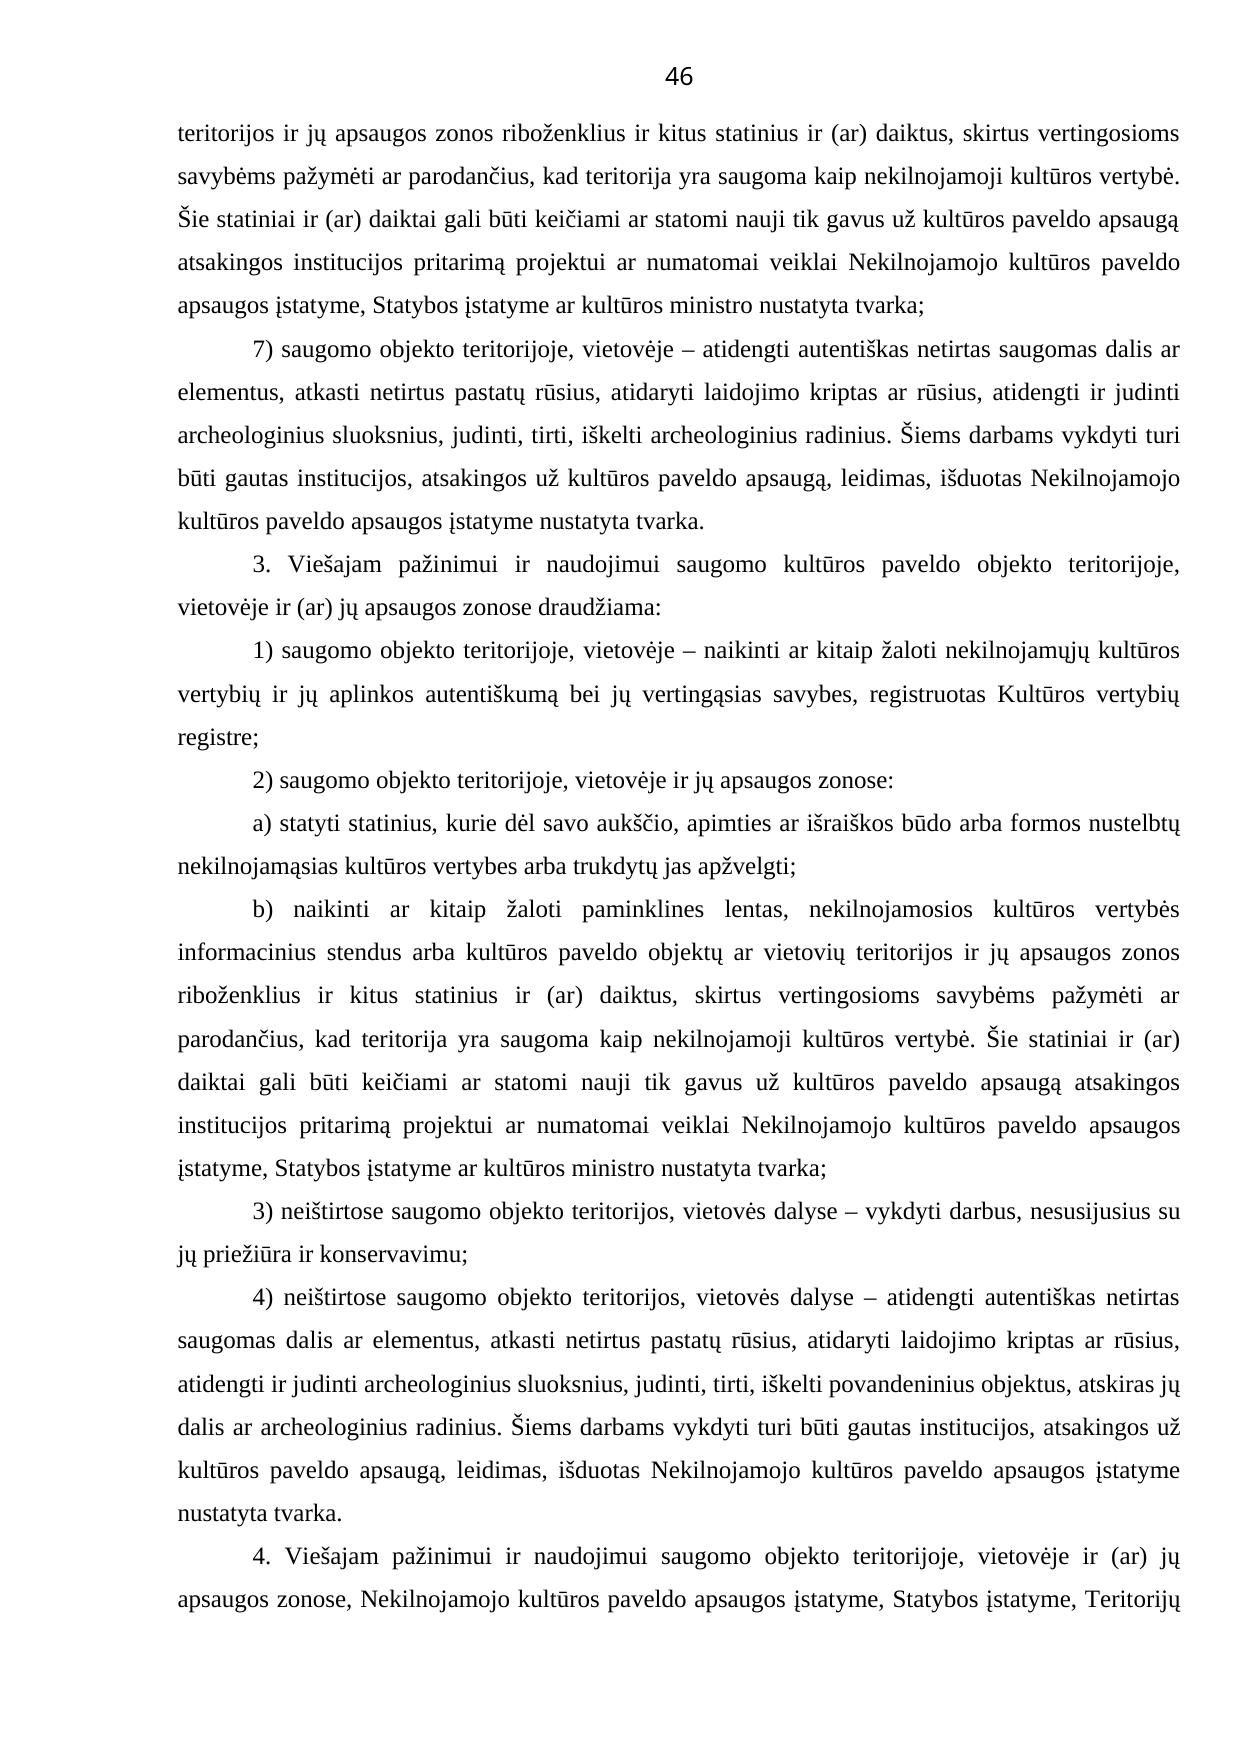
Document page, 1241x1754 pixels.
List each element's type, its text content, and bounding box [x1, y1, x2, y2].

text 4. Viešajam pažinimui ir naudojimui saugomo objekto teritorijoje, vietovėje ir (ar) jų apsaugos zonose, Nekilnojamojo kultūros paveldo apsaugos įstatyme, Statybos įstatyme, Teritorijų [177, 1541, 1181, 1613]
text 7) saugomo objekto teritorijoje, vietovėje – atidengti autentiškas netirtas saugomas dalis ar elementus, atkasti netirtus pastatų rūsius, atidaryti laidojimo kriptas ar rūsius, atidengti ir judinti archeologinius sluoksnius, judinti, tirti, iškelti archeologinius radinius. Šiems darbams vykdyti turi būti gautas institucijos, atsakingos už kultūros paveldo apsaugą, leidimas, išduotas Nekilnojamojo kultūros paveldo apsaugos įstatyme nustatyta tvarka. [177, 334, 1181, 535]
text teritorijos ir jų apsaugos zonos riboženklius ir kitus statinius ir (ar) daiktus, skirtus vertingosioms savybėms pažymėti ar parodančius, kad teritorija yra saugoma kaip nekilnojamoji kultūros vertybė. Šie statiniai ir (ar) daiktai gali būti keičiami ar statomi nauji tik gavus už kultūros paveldo apsaugą atsakingos institucijos pritarimą projektui ar numatomai veiklai Nekilnojamojo kultūros paveldo apsaugos įstatyme, Statybos įstatyme ar kultūros ministro nustatyta tvarka; [177, 118, 1181, 319]
text 2) saugomo objekto teritorijoje, vietovėje ir jų apsaugos zonose: [177, 765, 1181, 794]
text 4) neištirtose saugomo objekto teritorijos, vietovės dalyse – atidengti autentiškas netirtas saugomas dalis ar elementus, atkasti netirtus pastatų rūsius, atidaryti laidojimo kriptas ar rūsius, atidengti ir judinti archeologinius sluoksnius, judinti, tirti, iškelti povandeninius objektus, atskiras jų dalis ar archeologinius radinius. Šiems darbams vykdyti turi būti gautas institucijos, atsakingos už kultūros paveldo apsaugą, leidimas, išduotas Nekilnojamojo kultūros paveldo apsaugos įstatyme nustatyta tvarka. [177, 1282, 1181, 1527]
text 3) neištirtose saugomo objekto teritorijos, vietovės dalyse – vykdyti darbus, nesusijusius su jų priežiūra ir konservavimu; [177, 1196, 1181, 1268]
text 1) saugomo objekto teritorijoje, vietovėje – naikinti ar kitaip žaloti nekilnojamųjų kultūros vertybių ir jų aplinkos autentiškumą bei jų vertingąsias savybes, registruotas Kultūros vertybių registre; [177, 636, 1181, 751]
text 3. Viešajam pažinimui ir naudojimui saugomo kultūros paveldo objekto teritorijoje, vietovėje ir (ar) jų apsaugos zonose draudžiama: [177, 549, 1181, 621]
text b) naikinti ar kitaip žaloti paminklines lentas, nekilnojamosios kultūros vertybės informacinius stendus arba kultūros paveldo objektų ar vietovių teritorijos ir jų apsaugos zonos riboženklius ir kitus statinius ir (ar) daiktus, skirtus vertingosioms savybėms pažymėti ar parodančius, kad teritorija yra saugoma kaip nekilnojamoji kultūros vertybė. Šie statiniai ir (ar) daiktai gali būti keičiami ar statomi nauji tik gavus už kultūros paveldo apsaugą atsakingos institucijos pritarimą projektui ar numatomai veiklai Nekilnojamojo kultūros paveldo apsaugos įstatyme, Statybos įstatyme ar kultūros ministro nustatyta tvarka; [177, 894, 1181, 1182]
text a) statyti statinius, kurie dėl savo aukščio, apimties ar išraiškos būdo arba formos nustelbtų nekilnojamąsias kultūros vertybes arba trukdytų jas apžvelgti; [177, 808, 1181, 880]
